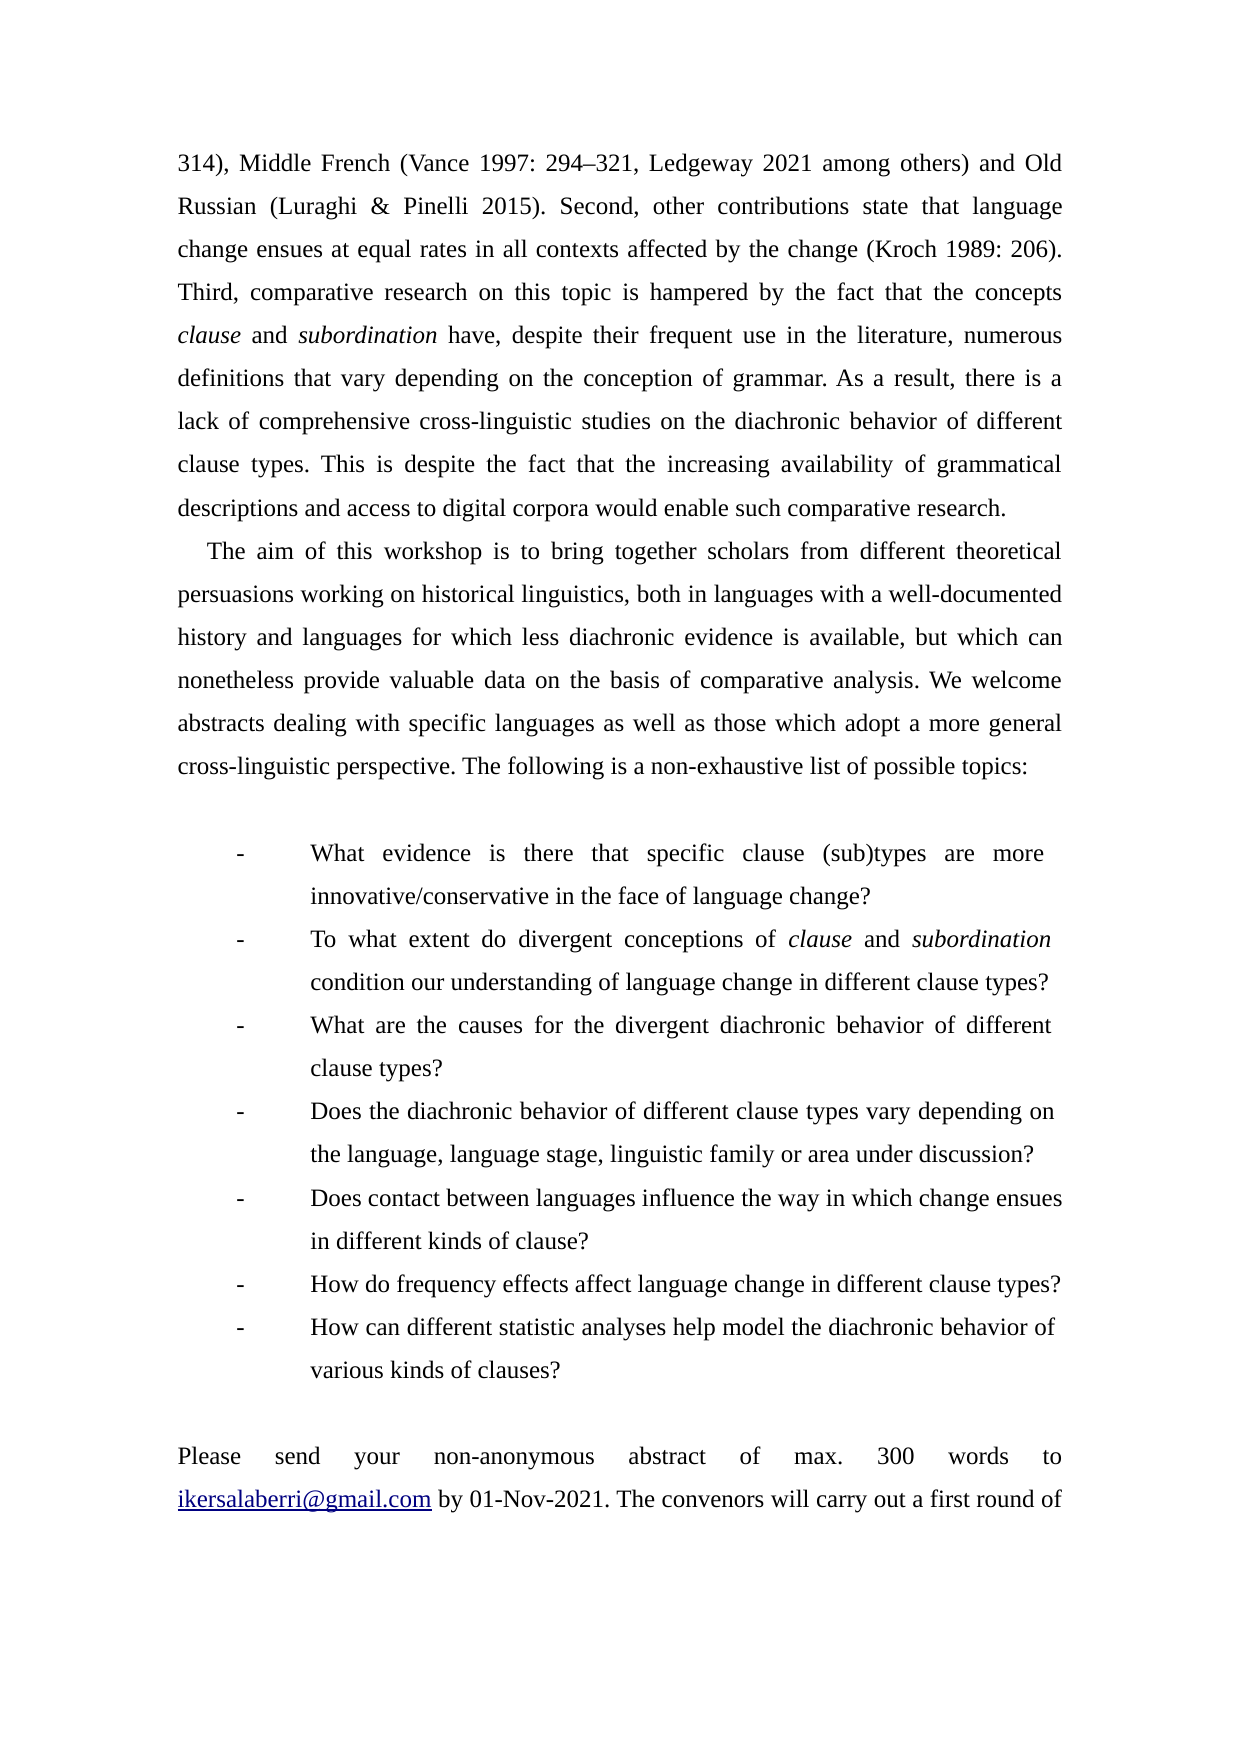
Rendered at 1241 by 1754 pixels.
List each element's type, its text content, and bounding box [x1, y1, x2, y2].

text - How can different statistic analyses help model the diachronic behavior of various kinds of clauses? [236, 1312, 1063, 1384]
text 314), Middle French (Vance 1997: 294‒321, Ledgeway 2021 among others) and Old Russian (Luraghi & Pinelli 2015). Second, other contributions state that language change ensues at equal rates in all contexts affected by the change (Kroch 1989: 206). Third, comparative research on this topic is hampered by the fact that the concepts clause and subordination have, despite their frequent use in the literature, numerous definitions that vary depending on the conception of grammar. As a result, there is a lack of comprehensive cross-linguistic studies on the diachronic behavior of different clause types. This is despite the fact that the increasing availability of grammatical descriptions and access to digital corpora would enable such comparative research. [177, 148, 1063, 521]
text - Does the diachronic behavior of different clause types vary depending on the language, language stage, linguistic family or area under discussion? [236, 1096, 1063, 1168]
text - To what extent do divergent conceptions of clause and subordination condition our understanding of language change in different clause types? [236, 924, 1063, 996]
text - Does contact between languages influence the way in which change ensues in different kinds of clause? [236, 1183, 1063, 1254]
text - What evidence is there that specific clause (sub)types are more innovative/conservative in the face of language change? [236, 838, 1063, 909]
text The aim of this workshop is to bring together scholars from different theoretical persuasions working on historical linguistics, both in languages with a well-documented history and languages for which less diachronic evidence is available, but which can nonetheless provide valuable data on the basis of comparative analysis. We welcome abstracts dealing with specific languages as well as those which adopt a more general cross-linguistic perspective. The following is a non-exhaustive list of possible topics: [177, 536, 1063, 780]
text Please send your non-anonymous abstract of max. 300 words to ikersalaberri@gmail.com by 01-Nov-2021. The convenors will carry out a first round of [177, 1441, 1063, 1513]
text - How do frequency effects affect language change in different clause types? [236, 1269, 1063, 1298]
text - What are the causes for the divergent diachronic behavior of different clause types? [236, 1010, 1063, 1082]
